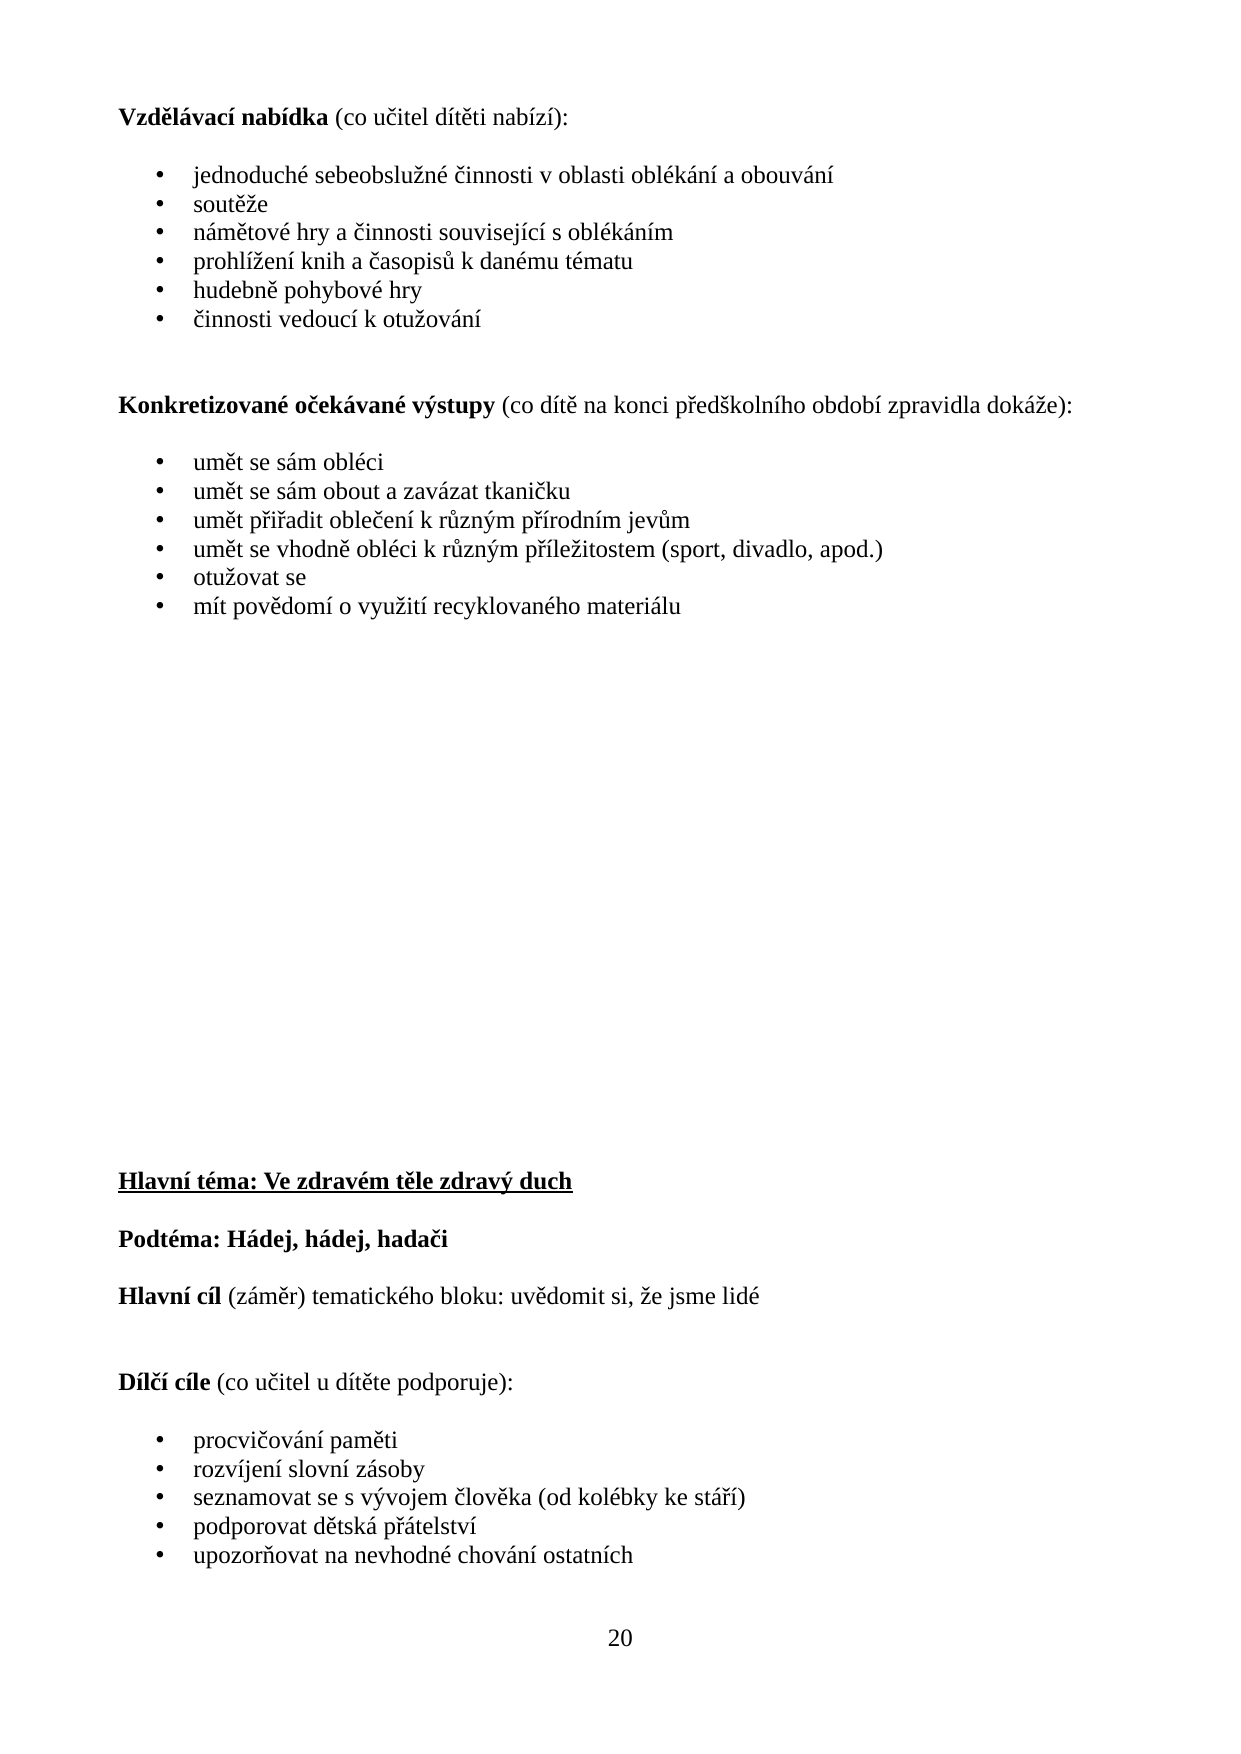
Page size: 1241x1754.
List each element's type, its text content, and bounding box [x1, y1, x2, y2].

list podporovat dětská přátelství [156, 1511, 1122, 1540]
list umět se sám obléci [156, 447, 1122, 476]
list soutěže [156, 189, 1122, 217]
list umět přiřadit oblečení k různým přírodním jevům [156, 505, 1122, 534]
list umět se sám obout a zavázat tkaničku [156, 476, 1122, 505]
list prohlížení knih a časopisů k danému tématu [156, 246, 1122, 275]
list otužovat se [156, 562, 1122, 591]
list seznamovat se s vývojem člověka (od kolébky ke stáří) [156, 1482, 1122, 1511]
text Hlavní téma: Ve zdravém těle zdravý duch [118, 1166, 1122, 1195]
list námětové hry a činnosti související s oblékáním [156, 217, 1122, 246]
list jednoduché sebeobslužné činnosti v oblasti oblékání a obouvání [156, 160, 1122, 189]
list procvičování paměti [156, 1425, 1122, 1454]
list rozvíjení slovní zásoby [156, 1454, 1122, 1482]
list umět se vhodně obléci k různým příležitostem (sport, divadlo, apod.) [156, 534, 1122, 562]
text Vzdělávací nabídka (co učitel dítěti nabízí): [118, 102, 1122, 131]
list mít povědomí o využití recyklovaného materiálu [156, 591, 1122, 620]
list hudebně pohybové hry [156, 275, 1122, 304]
list upozorňovat na nevhodné chování ostatních [156, 1540, 1122, 1569]
list činnosti vedoucí k otužování [156, 304, 1122, 332]
text Dílčí cíle (co učitel u dítěte podporuje): [118, 1367, 1122, 1396]
text Hlavní cíl (záměr) tematického bloku: uvědomit si, že jsme lidé [118, 1281, 1122, 1310]
text Podtéma: Hádej, hádej, hadači [118, 1224, 1122, 1252]
text Konkretizované očekávané výstupy (co dítě na konci předškolního období zpravidla dokáže): [118, 390, 1122, 419]
